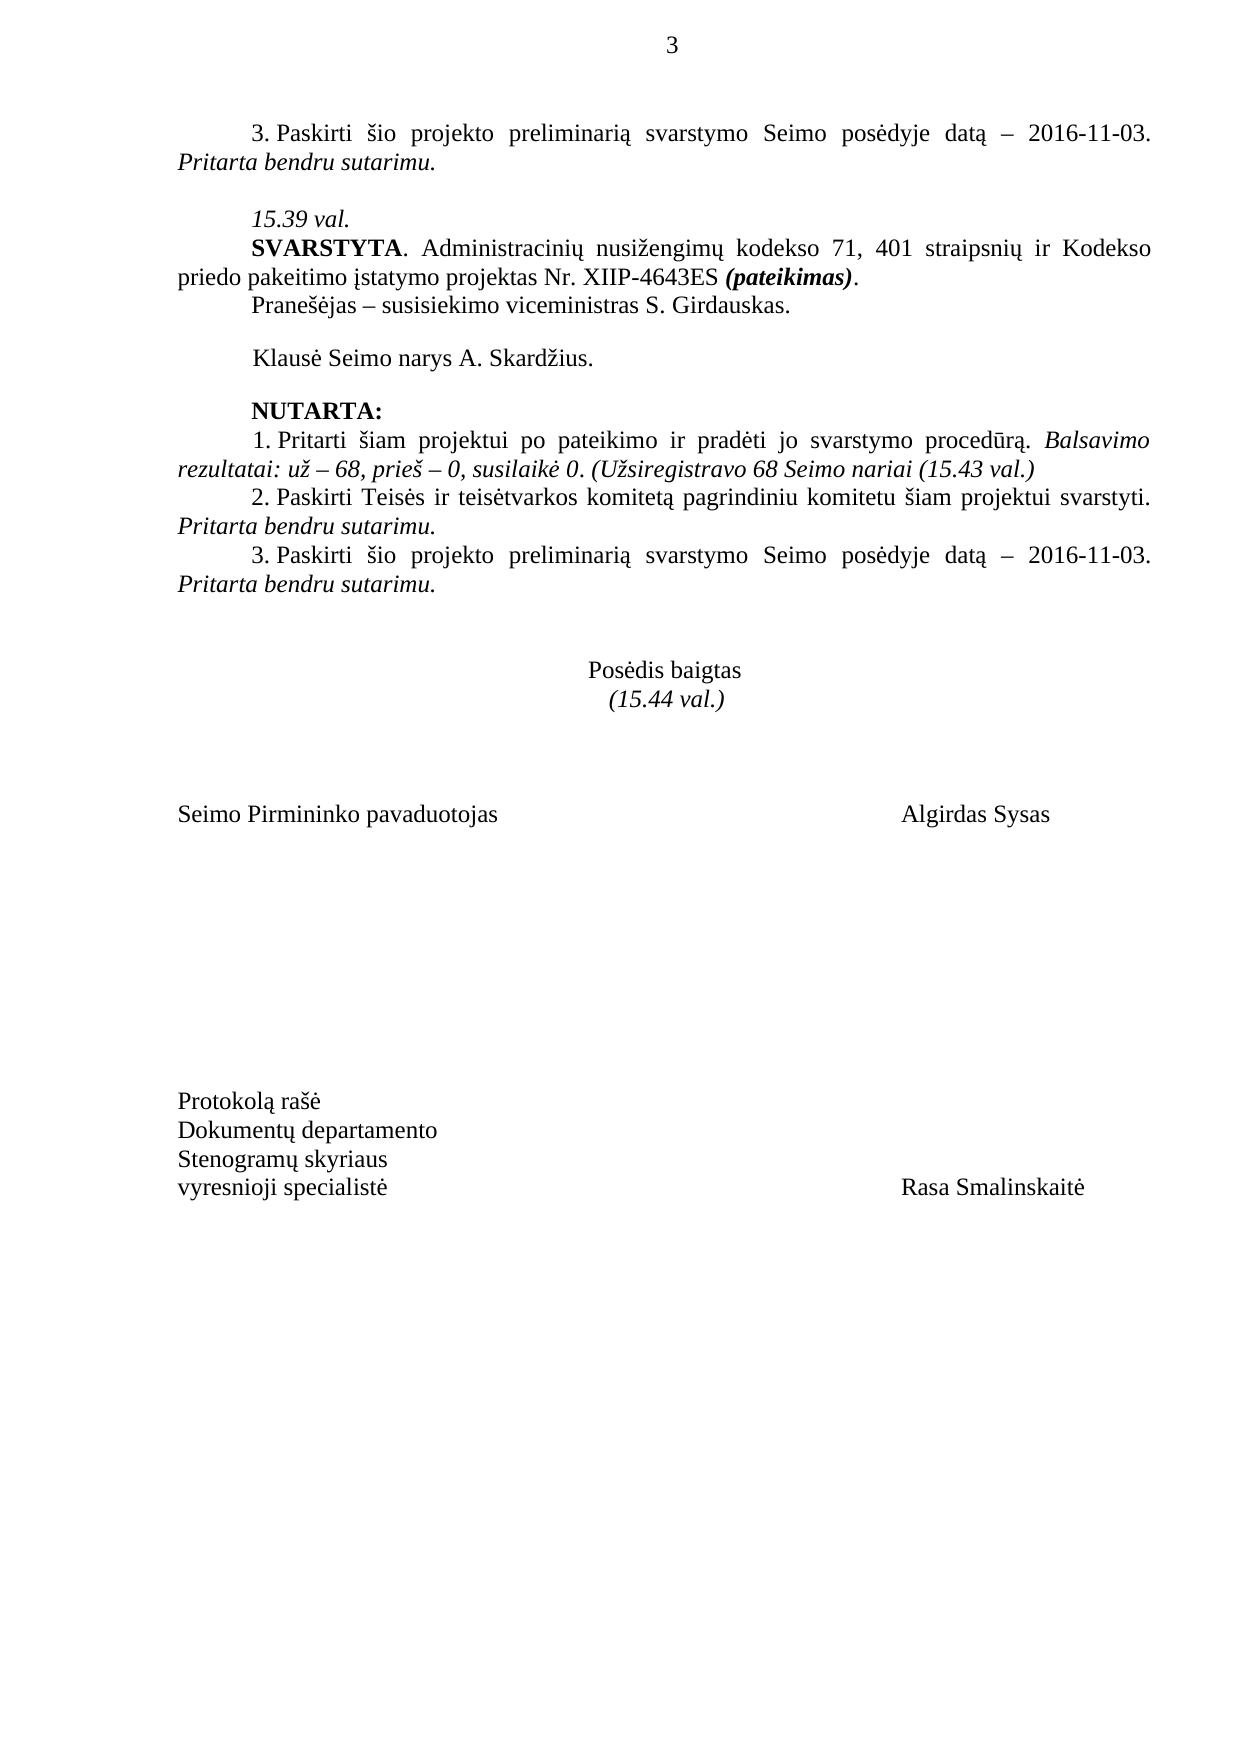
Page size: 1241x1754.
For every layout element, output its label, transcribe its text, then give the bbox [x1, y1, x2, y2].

text 3. Paskirti šio projekto preliminarią svarstymo Seimo posėdyje datą – 2016-11-03. Pritarta bendru sutarimu. [177, 540, 1152, 597]
text Seimo Pirmininko pavaduotojas Algirdas Sysas [177, 799, 1152, 827]
text Klausė Seimo narys A. Skardžius. [177, 343, 1152, 372]
text Protokolą rašė [177, 1086, 1152, 1115]
text vyresnioji specialistė Rasa Smalinskaitė [177, 1172, 1152, 1201]
text Posėdis baigtas [177, 655, 1152, 684]
text 2. Paskirti Teisės ir teisėtvarkos komitetą pagrindiniu komitetu šiam projektui svarstyti. Pritarta bendru sutarimu. [177, 482, 1152, 540]
text Dokumentų departamento [177, 1115, 1152, 1144]
text 3. Paskirti šio projekto preliminarią svarstymo Seimo posėdyje datą – 2016-11-03. Pritarta bendru sutarimu. [177, 118, 1152, 176]
text Stenogramų skyriaus [177, 1144, 1152, 1172]
text Pranešėjas – susisiekimo viceministras S. Girdauskas. [177, 291, 1152, 319]
text 15.39 val. [177, 204, 1152, 233]
text NUTARTA: [177, 396, 1152, 425]
text 1. Pritarti šiam projektui po pateikimo ir pradėti jo svarstymo procedūrą. Balsavimo rezultatai: už – 68, prieš – 0, susilaikė 0. (Užsiregistravo 68 Seimo nariai (15.43 val.) [177, 425, 1152, 482]
text (15.44 val.) [177, 684, 1152, 712]
text SVARSTYTA. Administracinių nusižengimų kodekso 71, 401 straipsnių ir Kodekso priedo pakeitimo įstatymo projektas Nr. XIIP-4643ES (pateikimas). [177, 233, 1152, 291]
